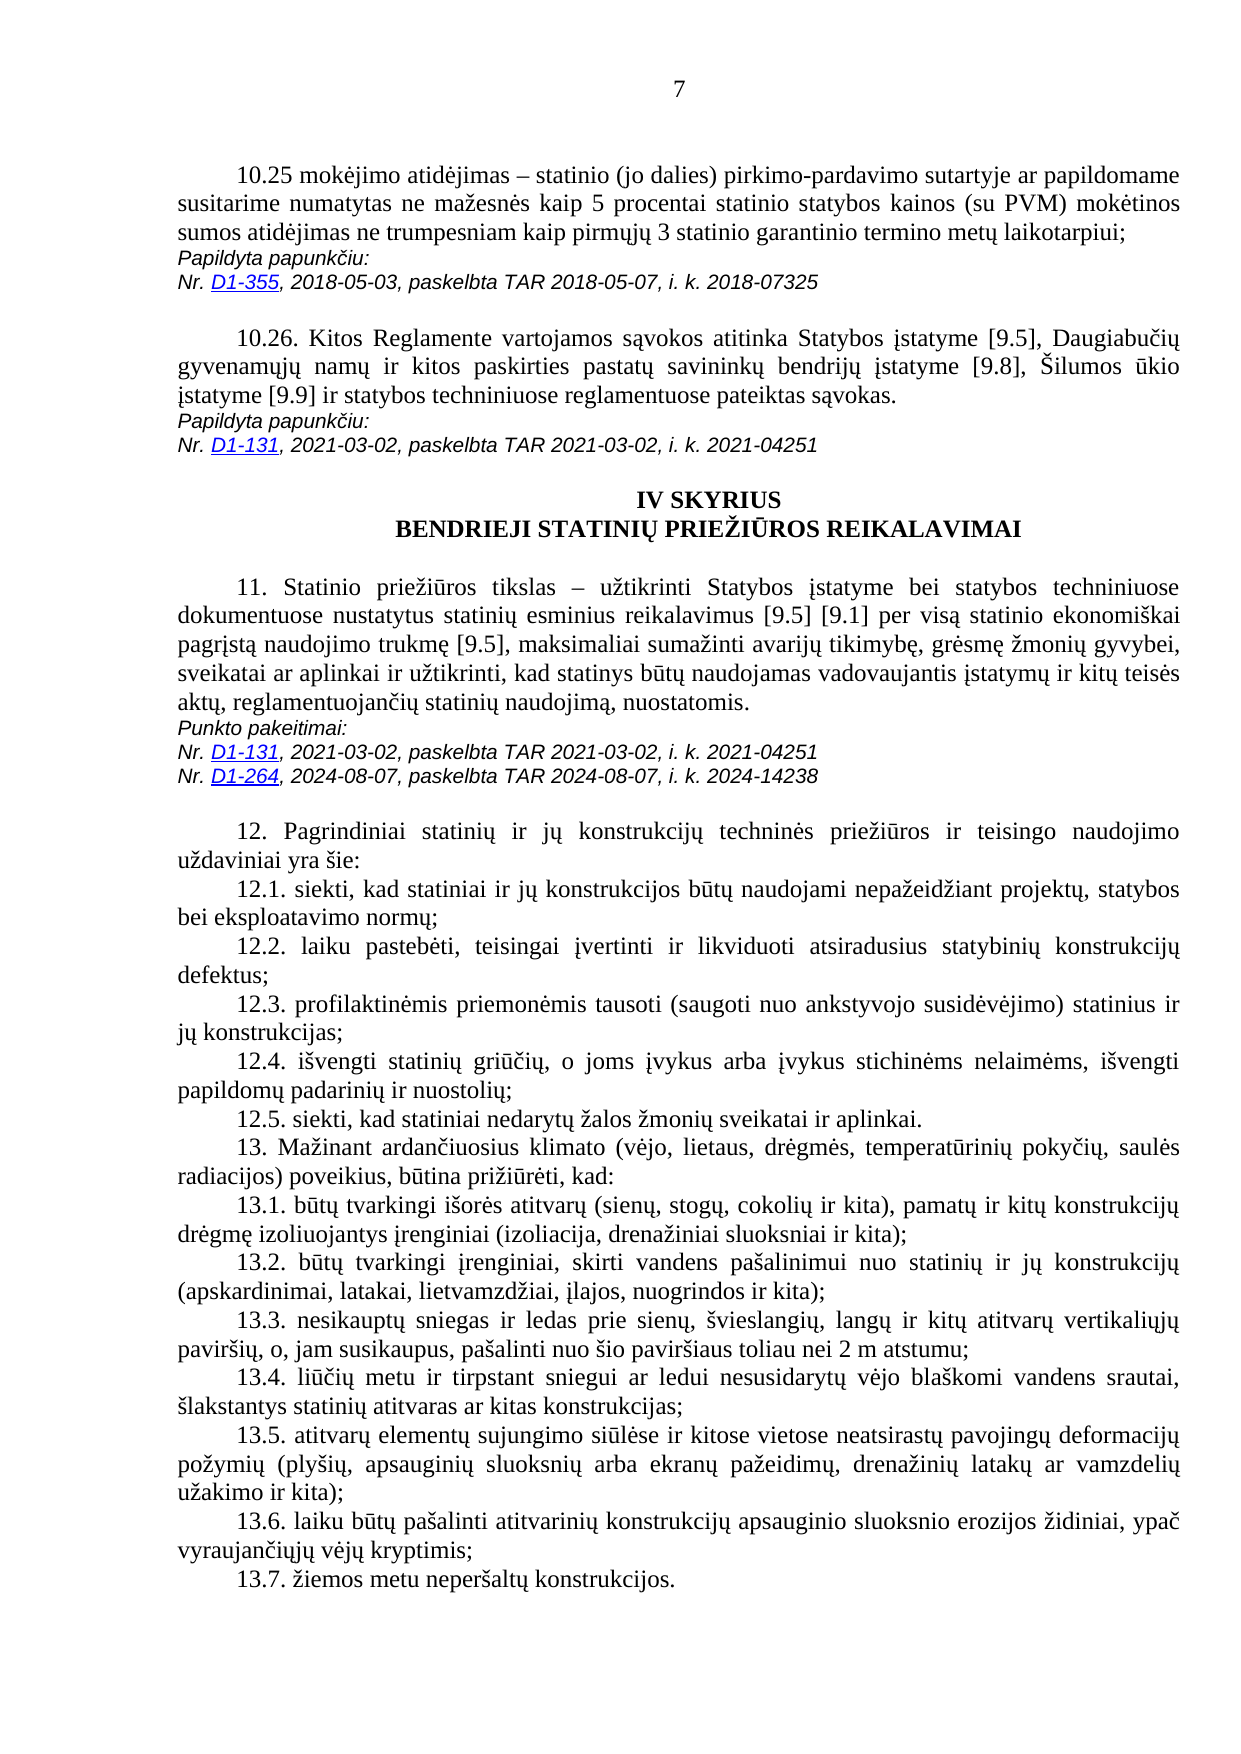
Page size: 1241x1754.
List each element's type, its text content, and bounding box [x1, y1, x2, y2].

text 10.25 mokėjimo atidėjimas – statinio (jo dalies) pirkimo-pardavimo sutartyje ar papildomame susitarime numatytas ne mažesnės kaip 5 procentai statinio statybos kainos (su PVM) mokėtinos sumos atidėjimas ne trumpesniam kaip pirmųjų 3 statinio garantinio termino metų laikotarpiui; [177, 160, 1181, 246]
text 10.26. Kitos Reglamente vartojamos sąvokos atitinka Statybos įstatyme [9.5], Daugiabučių gyvenamųjų namų ir kitos paskirties pastatų savininkų bendrijų įstatyme [9.8], Šilumos ūkio įstatyme [9.9] ir statybos techniniuose reglamentuose pateiktas sąvokas. [177, 323, 1181, 409]
text 12.5. siekti, kad statiniai nedarytų žalos žmonių sveikatai ir aplinkai. [177, 1104, 1181, 1132]
text Nr. D1-264, 2024-08-07, paskelbta TAR 2024-08-07, i. k. 2024-14238 [177, 763, 1181, 787]
text 11. Statinio priežiūros tikslas – užtikrinti Statybos įstatyme bei statybos techniniuose dokumentuose nustatytus statinių esminius reikalavimus [9.5] [9.1] per visą statinio ekonomiškai pagrįstą naudojimo trukmę [9.5], maksimaliai sumažinti avarijų tikimybę, grėsmę žmonių gyvybei, sveikatai ar aplinkai ir užtikrinti, kad statinys būtų naudojamas vadovaujantis įstatymų ir kitų teisės aktų, reglamentuojančių statinių naudojimą, nuostatomis. [177, 572, 1181, 716]
text 12. Pagrindiniai statinių ir jų konstrukcijų techninės priežiūros ir teisingo naudojimo uždaviniai yra šie: [177, 816, 1181, 874]
text 13. Mažinant ardančiuosius klimato (vėjo, lietaus, drėgmės, temperatūrinių pokyčių, saulės radiacijos) poveikius, būtina prižiūrėti, kad: [177, 1132, 1181, 1190]
text 13.1. būtų tvarkingi išorės atitvarų (sienų, stogų, cokolių ir kita), pamatų ir kitų konstrukcijų drėgmę izoliuojantys įrenginiai (izoliacija, drenažiniai sluoksniai ir kita); [177, 1190, 1181, 1247]
text IV SKYRIUS [177, 486, 1181, 514]
text 12.3. profilaktinėmis priemonėmis tausoti (saugoti nuo ankstyvojo susidėvėjimo) statinius ir jų konstrukcijas; [177, 989, 1181, 1046]
text 12.1. siekti, kad statiniai ir jų konstrukcijos būtų naudojami nepažeidžiant projektų, statybos bei eksploatavimo normų; [177, 874, 1181, 931]
text Nr. D1-131, 2021-03-02, paskelbta TAR 2021-03-02, i. k. 2021-04251 [177, 433, 1181, 457]
text 13.3. nesikauptų sniegas ir ledas prie sienų, švieslangių, langų ir kitų atitvarų vertikaliųjų paviršių, o, jam susikaupus, pašalinti nuo šio paviršiaus toliau nei 2 m atstumu; [177, 1305, 1181, 1362]
text Nr. D1-355, 2018-05-03, paskelbta TAR 2018-05-07, i. k. 2018-07325 [177, 270, 1181, 294]
text BENDRIEJI STATINIŲ PRIEŽIŪROS REIKALAVIMAI [177, 514, 1181, 543]
text 13.2. būtų tvarkingi įrenginiai, skirti vandens pašalinimui nuo statinių ir jų konstrukcijų (apskardinimai, latakai, lietvamzdžiai, įlajos, nuogrindos ir kita); [177, 1247, 1181, 1305]
text 13.7. žiemos metu neperšaltų konstrukcijos. [177, 1564, 1181, 1592]
text 13.4. liūčių metu ir tirpstant sniegui ar ledui nesusidarytų vėjo blaškomi vandens srautai, šlakstantys statinių atitvaras ar kitas konstrukcijas; [177, 1362, 1181, 1420]
text 12.2. laiku pastebėti, teisingai įvertinti ir likviduoti atsiradusius statybinių konstrukcijų defektus; [177, 931, 1181, 989]
text Papildyta papunkčiu: [177, 409, 1181, 433]
text 13.6. laiku būtų pašalinti atitvarinių konstrukcijų apsauginio sluoksnio erozijos židiniai, ypač vyraujančiųjų vėjų kryptimis; [177, 1506, 1181, 1564]
text 13.5. atitvarų elementų sujungimo siūlėse ir kitose vietose neatsirastų pavojingų deformacijų požymių (plyšių, apsauginių sluoksnių arba ekranų pažeidimų, drenažinių latakų ar vamzdelių užakimo ir kita); [177, 1420, 1181, 1506]
text 12.4. išvengti statinių griūčių, o joms įvykus arba įvykus stichinėms nelaimėms, išvengti papildomų padarinių ir nuostolių; [177, 1046, 1181, 1104]
text Punkto pakeitimai: [177, 716, 1181, 739]
text Nr. D1-131, 2021-03-02, paskelbta TAR 2021-03-02, i. k. 2021-04251 [177, 739, 1181, 763]
text Papildyta papunkčiu: [177, 246, 1181, 270]
